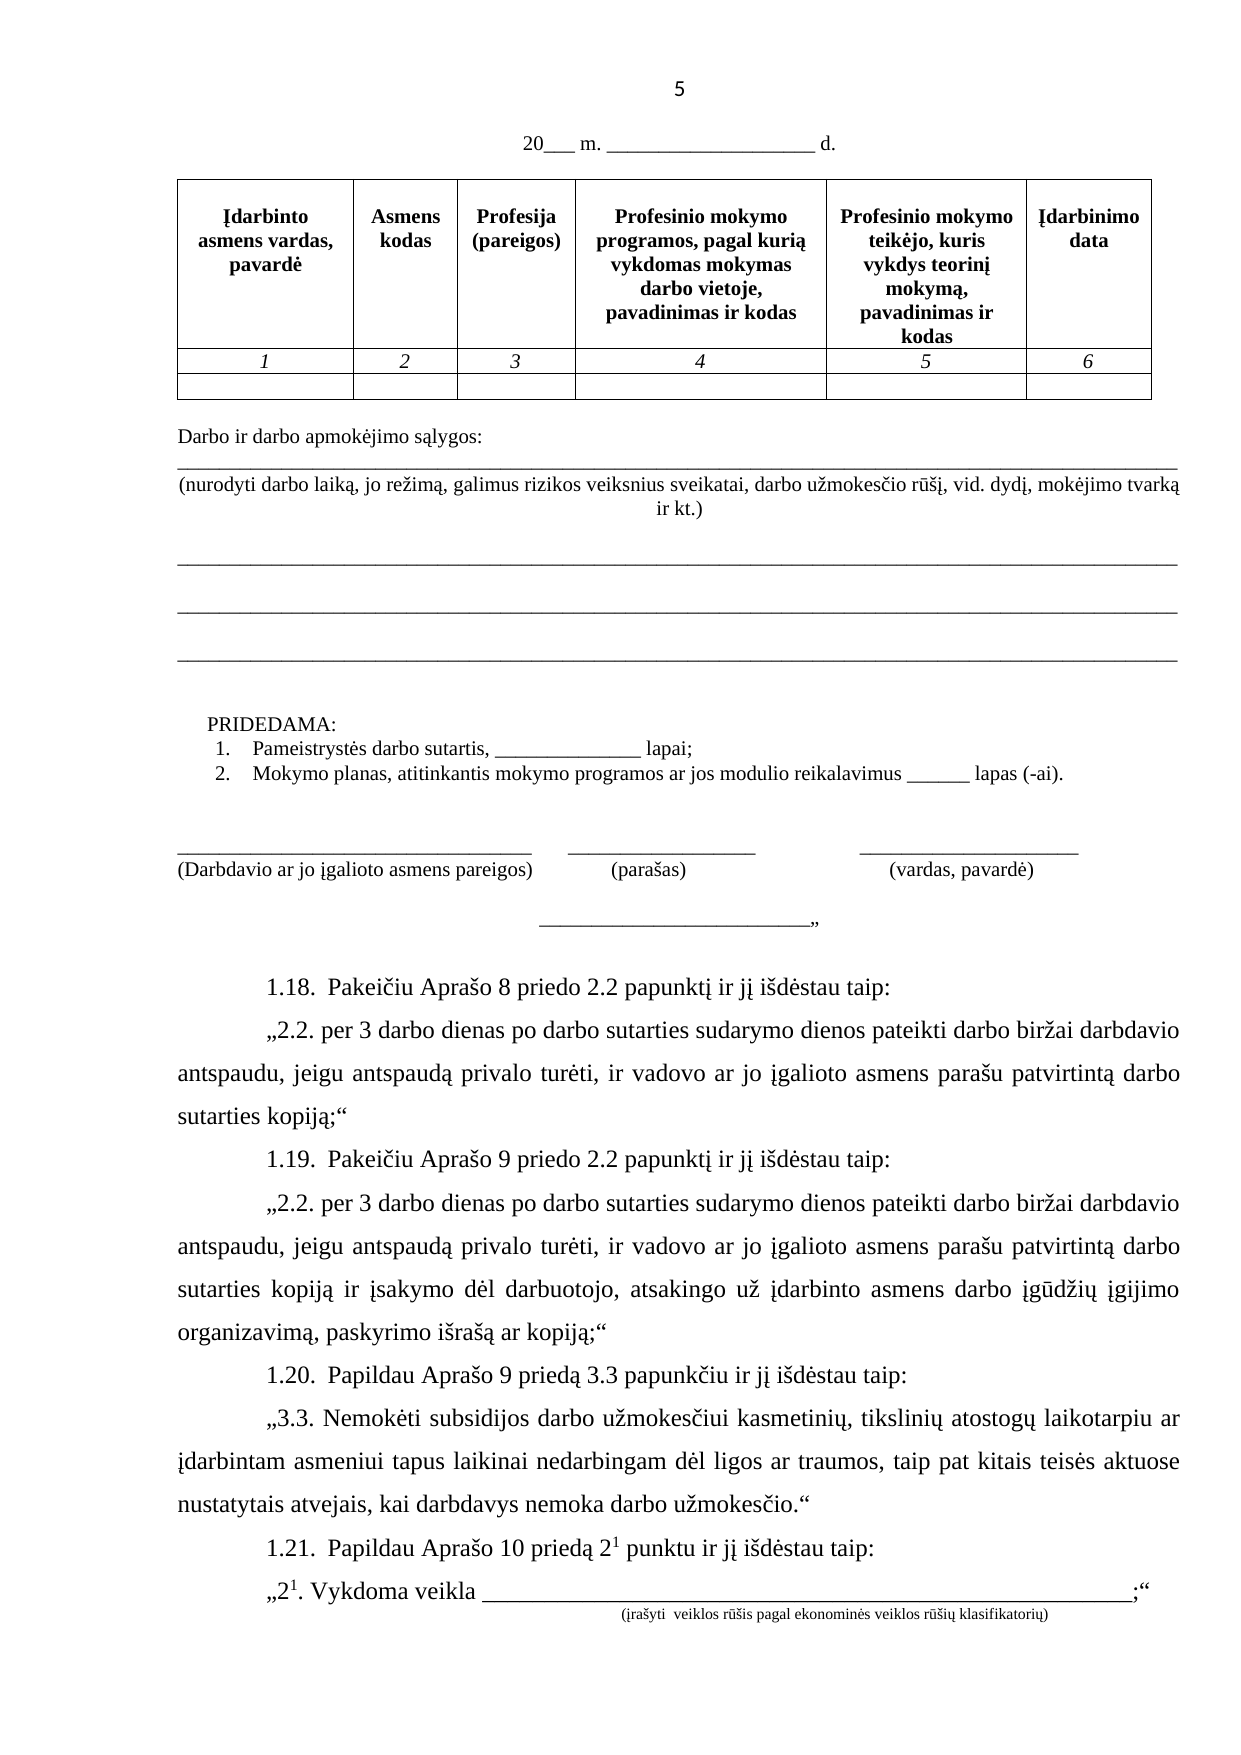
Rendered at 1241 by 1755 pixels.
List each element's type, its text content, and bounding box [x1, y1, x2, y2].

table_cell 2 [354, 349, 457, 373]
text (įrašyti veiklos rūšis pagal ekonominės veiklos rūšių klasifikatorių) [177, 1604, 1181, 1633]
text ________________________________________________________________________________________________ [177, 544, 1181, 568]
table_cell 4 [576, 349, 826, 373]
text „21. Vykdoma veikla ____________________________________________________;“ [177, 1576, 1181, 1604]
text ________________________________________________________________________________________________ [177, 592, 1181, 616]
table_cell [178, 374, 353, 398]
text 1.20. Papildau Aprašo 9 priedą 3.3 papunkčiu ir jį išdėstau taip: [177, 1360, 1181, 1389]
text Darbo ir darbo apmokėjimo sąlygos: [177, 423, 1181, 448]
text 2. Mokymo planas, atitinkantis mokymo programos ar jos modulio reikalavimus ______ lapas (-ai). [215, 760, 1181, 784]
text 1.18. Pakeičiu Aprašo 8 priedo 2.2 papunktį ir jį išdėstau taip: [177, 972, 1181, 1001]
text 1. Pameistrystės darbo sutartis, ______________ lapai; [215, 736, 1181, 760]
text (nurodyti darbo laiką, jo režimą, galimus rizikos veiksnius sveikatai, darbo užmokesčio rūšį, vid. dydį, mokėjimo tvarką ir kt.) [177, 472, 1181, 520]
text 1.21. Papildau Aprašo 10 priedą 21 punktu ir jį išdėstau taip: [177, 1533, 1181, 1561]
table_cell [458, 374, 575, 398]
table_header Profesinio mokymo programos, pagal kurią vykdomas mokymas darbo vietoje, pavadinimas ir kodas [576, 180, 826, 348]
table_cell [827, 374, 1026, 398]
table_cell 6 [1027, 349, 1151, 373]
table_header Profesija (pareigos) [458, 180, 575, 348]
text „2.2. per 3 darbo dienas po darbo sutarties sudarymo dienos pateikti darbo biržai darbdavio antspaudu, jeigu antspaudą privalo turėti, ir vadovo ar jo įgalioto asmens parašu patvirtintą darbo sutarties kopiją;“ [177, 1015, 1181, 1130]
text 1.19. Pakeičiu Aprašo 9 priedo 2.2 papunktį ir jį išdėstau taip: [177, 1144, 1181, 1173]
table_cell [1027, 374, 1151, 398]
text ________________________________________________________________________________________________ [177, 640, 1181, 664]
text __________________________________ __________________ _____________________ [177, 833, 1181, 857]
table_header Įdarbinto asmens vardas, pavardė [178, 180, 353, 348]
table_cell 1 [178, 349, 353, 373]
text „3.3. Nemokėti subsidijos darbo užmokesčiui kasmetinių, tikslinių atostogų laikotarpiu ar įdarbintam asmeniui tapus laikinai nedarbingam dėl ligos ar traumos, taip pat kitais teisės aktuose nustatytais atvejais, kai darbdavys nemoka darbo užmokesčio.“ [177, 1403, 1181, 1518]
table_cell [354, 374, 457, 398]
table_header Asmens kodas [354, 180, 457, 348]
text __________________________„ [177, 905, 1181, 929]
table_header Profesinio mokymo teikėjo, kuris vykdys teorinį mokymą, pavadinimas ir kodas [827, 180, 1026, 348]
table_cell 3 [458, 349, 575, 373]
text 20___ m. ____________________ d. [177, 131, 1181, 155]
text (Darbdavio ar jo įgalioto asmens pareigos) (parašas) (vardas, pavardė) [177, 857, 1181, 881]
text PRIDEDAMA: [177, 712, 1181, 736]
text „2.2. per 3 darbo dienas po darbo sutarties sudarymo dienos pateikti darbo biržai darbdavio antspaudu, jeigu antspaudą privalo turėti, ir vadovo ar jo įgalioto asmens parašu patvirtintą darbo sutarties kopiją ir įsakymo dėl darbuotojo, atsakingo už įdarbinto asmens darbo įgūdžių įgijimo organizavimą, paskyrimo išrašą ar kopiją;“ [177, 1188, 1181, 1346]
table_header Įdarbinimo data [1027, 180, 1151, 348]
table_cell 5 [827, 349, 1026, 373]
table_cell [576, 374, 826, 398]
text ________________________________________________________________________________________________ [177, 448, 1181, 472]
